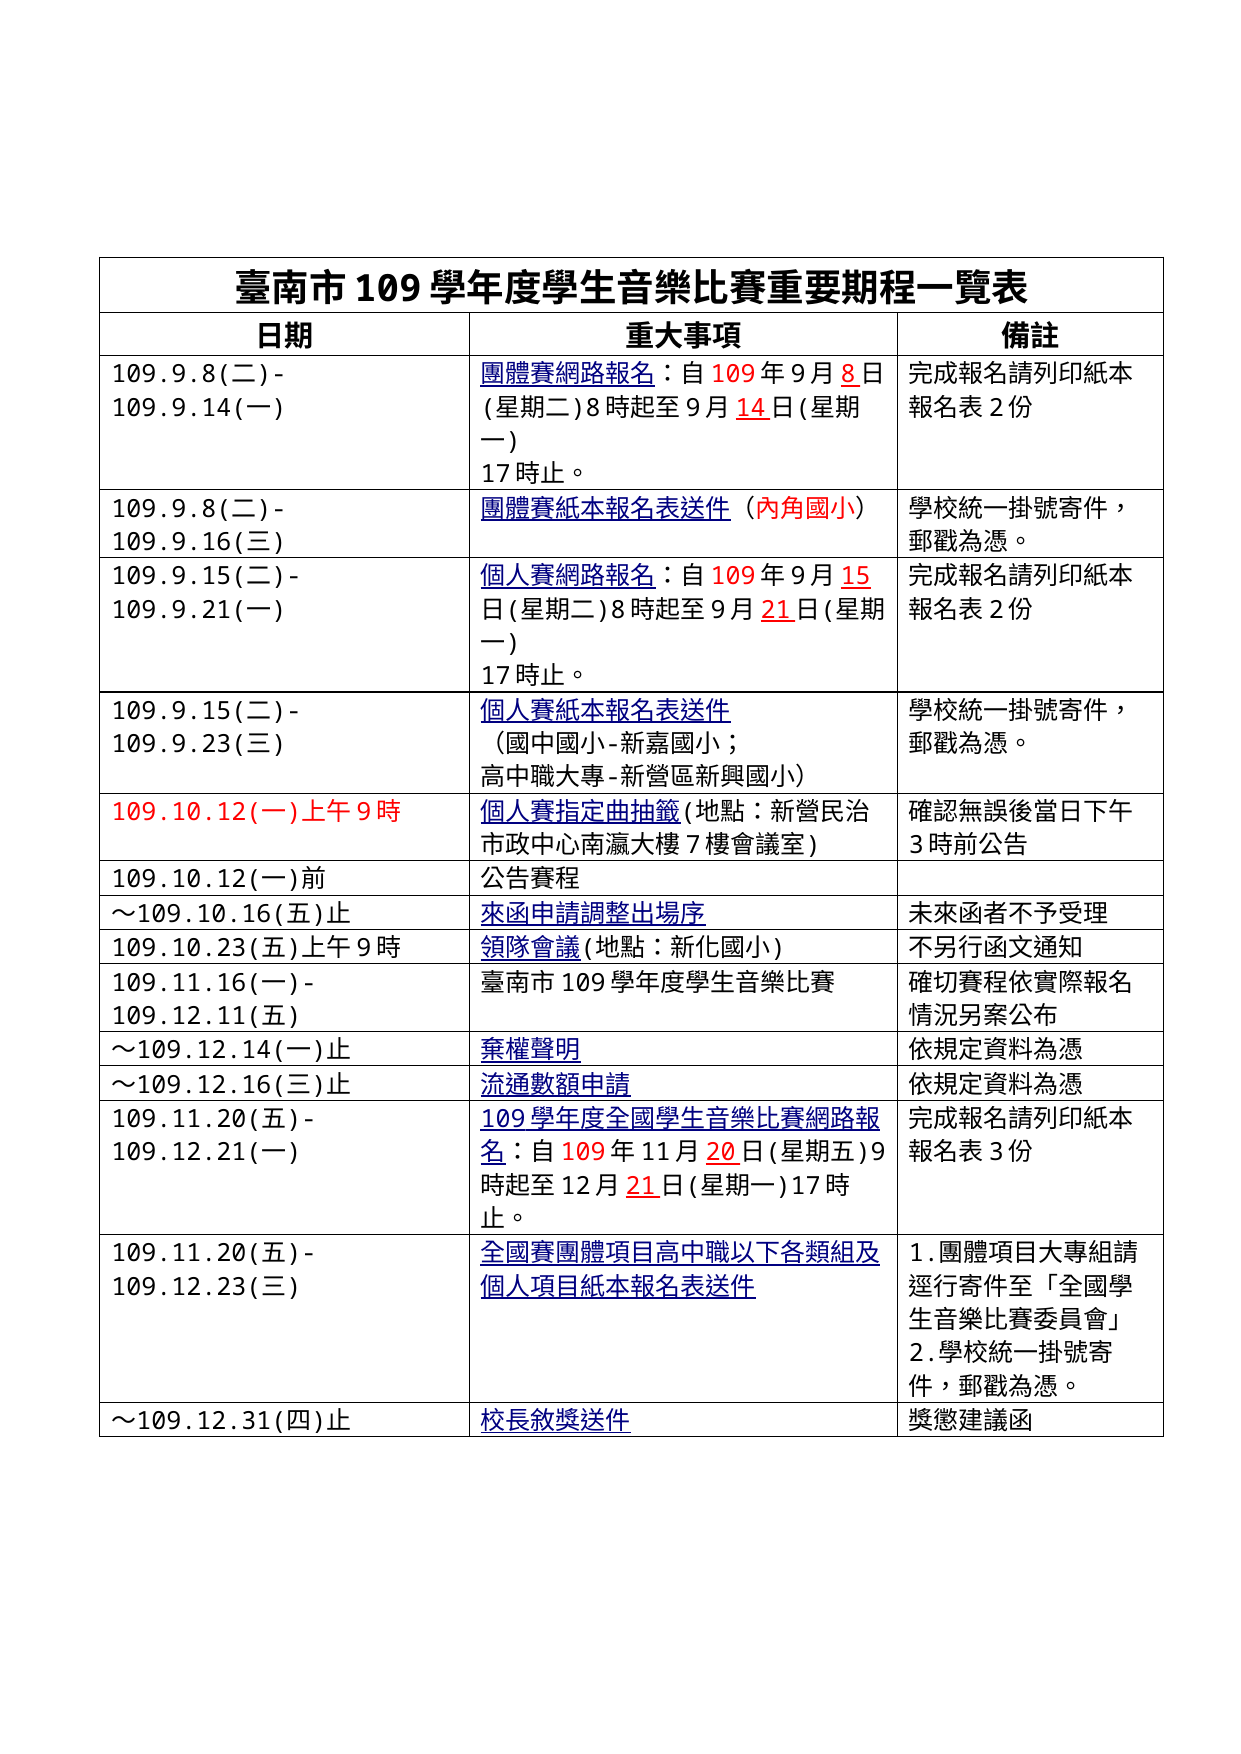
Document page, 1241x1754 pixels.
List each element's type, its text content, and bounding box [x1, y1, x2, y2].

table_cell ～109.12.16(三)止 [100, 1066, 469, 1100]
table_header 臺南市109學年度學生音樂比賽重要期程一覽表 [100, 258, 1163, 312]
table_cell ～109.12.14(一)止 [100, 1032, 469, 1065]
table_cell 來函申請調整出場序 [470, 896, 897, 929]
table_cell 學校統一掛號寄件，郵戳為憑。 [898, 693, 1163, 792]
table_cell 團體項目大專組請逕行寄件至「全國學生音樂比賽委員會」 學校統一掛號寄件，郵戳為憑。 [898, 1235, 1163, 1402]
table_cell 公告賽程 [470, 861, 897, 894]
table_cell 備註 [898, 313, 1163, 355]
table_cell 完成報名請列印紙本報名表2份 [898, 356, 1163, 489]
table_cell 109.11.20(五)-109.12.21(一) [100, 1101, 469, 1234]
table_cell 依規定資料為憑 [898, 1032, 1163, 1065]
table_cell 109.9.15(二)-109.9.23(三) [100, 693, 469, 792]
table_cell 109.9.8(二)-109.9.14(一) [100, 356, 469, 489]
table_cell 確認無誤後當日下午3時前公告 [898, 794, 1163, 860]
table_cell 依規定資料為憑 [898, 1066, 1163, 1100]
table_cell 未來函者不予受理 [898, 896, 1163, 929]
table_cell 臺南市109學年度學生音樂比賽 [470, 964, 897, 1031]
table_cell 日期 [100, 313, 469, 355]
table_cell 109.10.23(五)上午9時 [100, 930, 469, 963]
table_cell 重大事項 [470, 313, 897, 355]
table_cell 獎懲建議函 [898, 1403, 1163, 1436]
table_cell 109.9.15(二)-109.9.21(一) [100, 558, 469, 691]
table_cell 個人賽指定曲抽籤(地點：新營民治市政中心南瀛大樓7樓會議室) [470, 794, 897, 860]
table_cell 完成報名請列印紙本報名表2份 [898, 558, 1163, 691]
table_cell 全國賽團體項目高中職以下各類組及個人項目紙本報名表送件 [470, 1235, 897, 1402]
table_cell 棄權聲明 [470, 1032, 897, 1065]
table_cell ～109.10.16(五)止 [100, 896, 469, 929]
table_cell [898, 861, 1163, 894]
table_cell 109.9.8(二)-109.9.16(三) [100, 490, 469, 557]
table_cell 流通數額申請 [470, 1066, 897, 1100]
table_cell 個人賽紙本報名表送件 （國中國小-新嘉國小； 高中職大專-新營區新興國小） [470, 693, 897, 792]
table_cell 團體賽網路報名：自109年9月8日(星期二)8時起至9月14日(星期一) 17時止。 [470, 356, 897, 489]
table_cell ～109.12.31(四)止 [100, 1403, 469, 1436]
table_cell 109.11.20(五)-109.12.23(三) [100, 1235, 469, 1402]
table_cell 領隊會議(地點：新化國小) [470, 930, 897, 963]
table_cell 團體賽紙本報名表送件（內角國小） [470, 490, 897, 557]
table_cell 個人賽網路報名：自109年9月15日(星期二)8時起至9月21日(星期一) 17時止。 [470, 558, 897, 691]
table_cell 確切賽程依實際報名情況另案公布 [898, 964, 1163, 1031]
table_cell 109.10.12(一)前 [100, 861, 469, 894]
table_cell 109.11.16(一)-109.12.11(五) [100, 964, 469, 1031]
table_cell 109.10.12(一)上午9時 [100, 794, 469, 860]
table_cell 學校統一掛號寄件，郵戳為憑。 [898, 490, 1163, 557]
table_cell 校長敘獎送件 [470, 1403, 897, 1436]
table_cell 不另行函文通知 [898, 930, 1163, 963]
table_cell 完成報名請列印紙本報名表3份 [898, 1101, 1163, 1234]
table_cell 109學年度全國學生音樂比賽網路報名：自109年11月20日(星期五)9時起至12月21日(星期一)17時止。 [470, 1101, 897, 1234]
